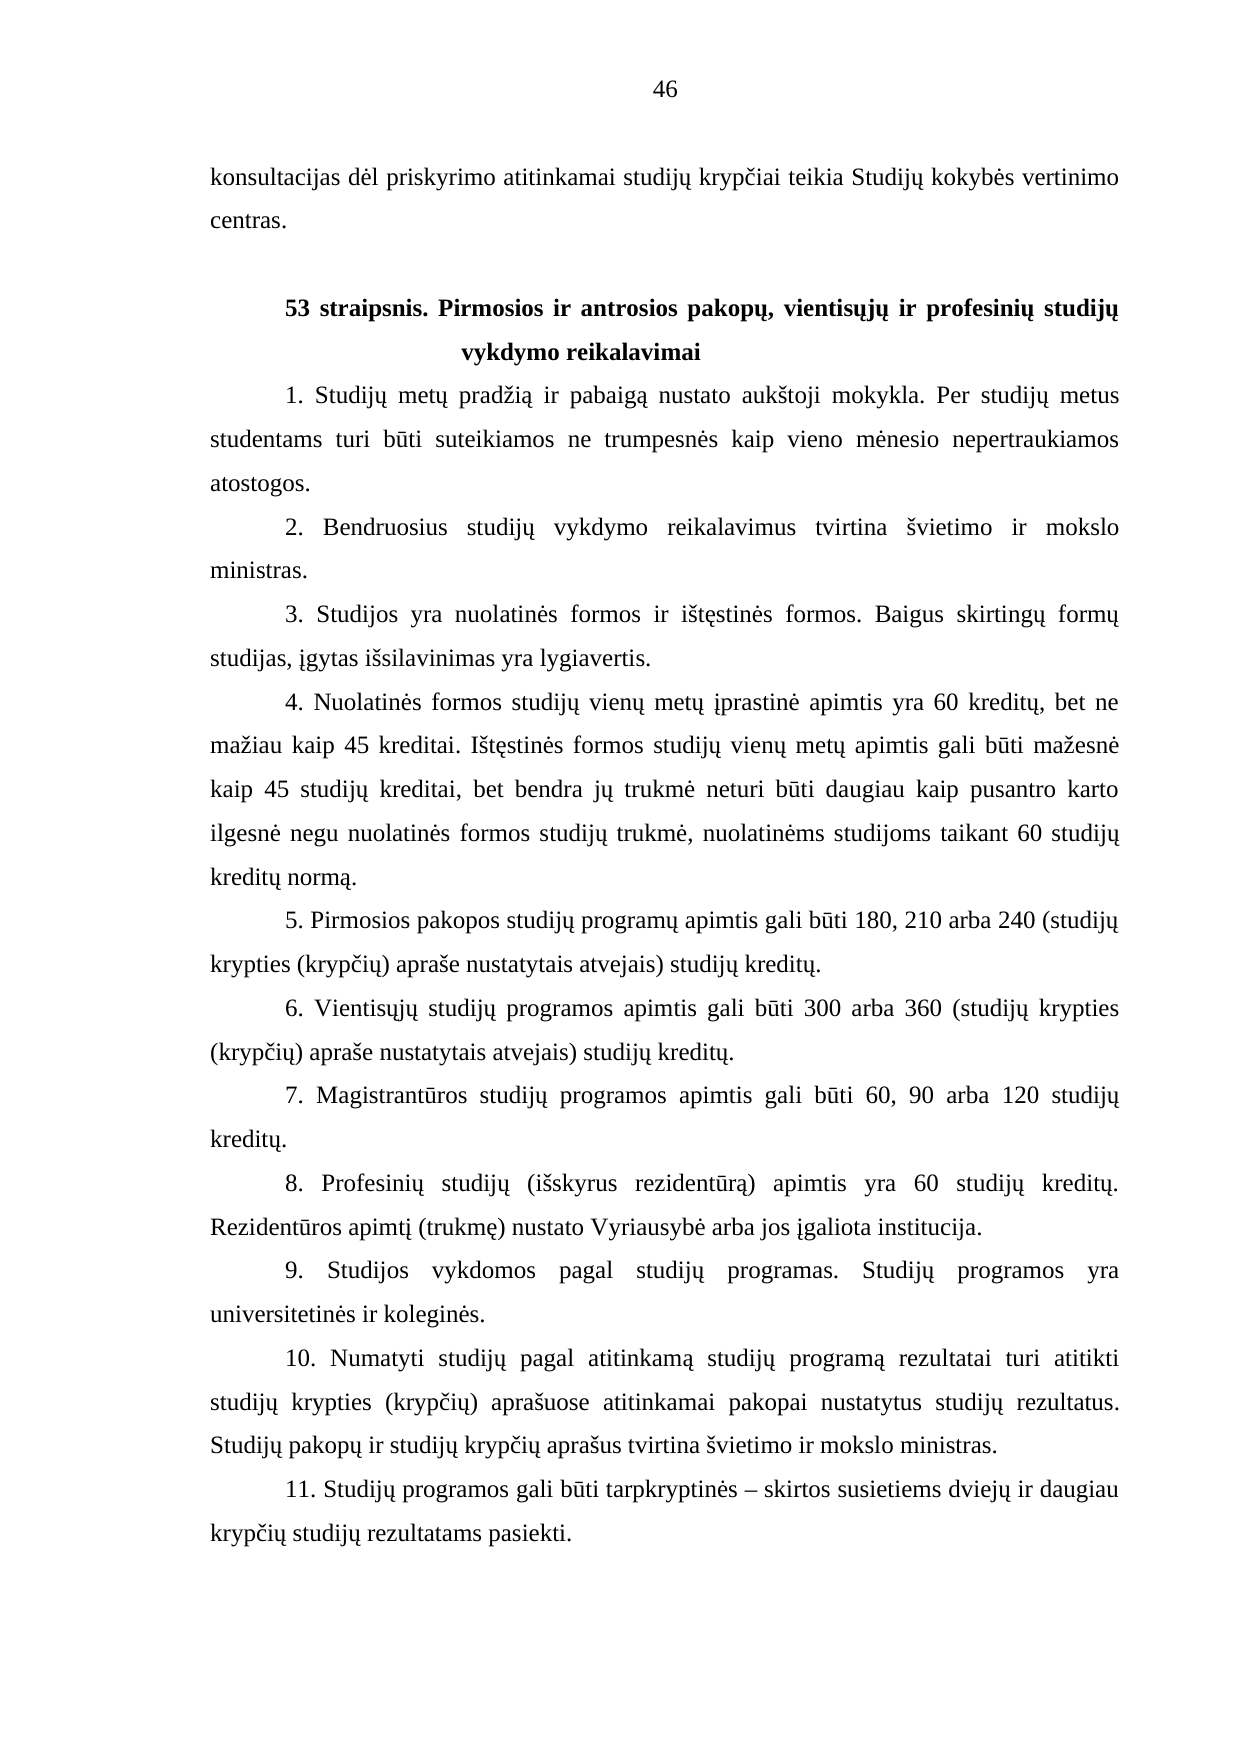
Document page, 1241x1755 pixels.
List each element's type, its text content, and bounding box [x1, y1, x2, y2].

text 8. Profesinių studijų (išskyrus rezidentūrą) apimtis yra 60 studijų kreditų. Rezidentūros apimtį (trukmę) nustato Vyriausybė arba jos įgaliota institucija. [210, 1156, 1120, 1244]
text 11. Studijų programos gali būti tarpkryptinės – skirtos susietiems dviejų ir daugiau krypčių studijų rezultatams pasiekti. [210, 1462, 1120, 1550]
text 53 straipsnis. Pirmosios ir antrosios pakopų, vientisųjų ir profesinių studijų vykdymo reikalavimai [285, 281, 1120, 369]
text 1. Studijų metų pradžią ir pabaigą nustato aukštoji mokykla. Per studijų metus studentams turi būti suteikiamos ne trumpesnės kaip vieno mėnesio nepertraukiamos atostogos. [210, 369, 1120, 500]
text 2. Bendruosius studijų vykdymo reikalavimus tvirtina švietimo ir mokslo ministras. [210, 500, 1120, 587]
text 5. Pirmosios pakopos studijų programų apimtis gali būti 180, 210 arba 240 (studijų krypties (krypčių) apraše nustatytais atvejais) studijų kreditų. [210, 894, 1120, 981]
text konsultacijas dėl priskyrimo atitinkamai studijų krypčiai teikia Studijų kokybės vertinimo centras. [210, 150, 1120, 237]
text 7. Magistrantūros studijų programos apimtis gali būti 60, 90 arba 120 studijų kreditų. [210, 1069, 1120, 1156]
text 9. Studijos vykdomos pagal studijų programas. Studijų programos yra universitetinės ir koleginės. [210, 1244, 1120, 1331]
text 3. Studijos yra nuolatinės formos ir ištęstinės formos. Baigus skirtingų formų studijas, įgytas išsilavinimas yra lygiavertis. [210, 587, 1120, 675]
text 6. Vientisųjų studijų programos apimtis gali būti 300 arba 360 (studijų krypties (krypčių) apraše nustatytais atvejais) studijų kreditų. [210, 981, 1120, 1069]
text 4. Nuolatinės formos studijų vienų metų įprastinė apimtis yra 60 kreditų, bet ne mažiau kaip 45 kreditai. Ištęstinės formos studijų vienų metų apimtis gali būti mažesnė kaip 45 studijų kreditai, bet bendra jų trukmė neturi būti daugiau kaip pusantro karto ilgesnė negu nuolatinės formos studijų trukmė, nuolatinėms studijoms taikant 60 studijų kreditų normą. [210, 675, 1120, 894]
text 10. Numatyti studijų pagal atitinkamą studijų programą rezultatai turi atitikti studijų krypties (krypčių) aprašuose atitinkamai pakopai nustatytus studijų rezultatus. Studijų pakopų ir studijų krypčių aprašus tvirtina švietimo ir mokslo ministras. [210, 1331, 1120, 1462]
